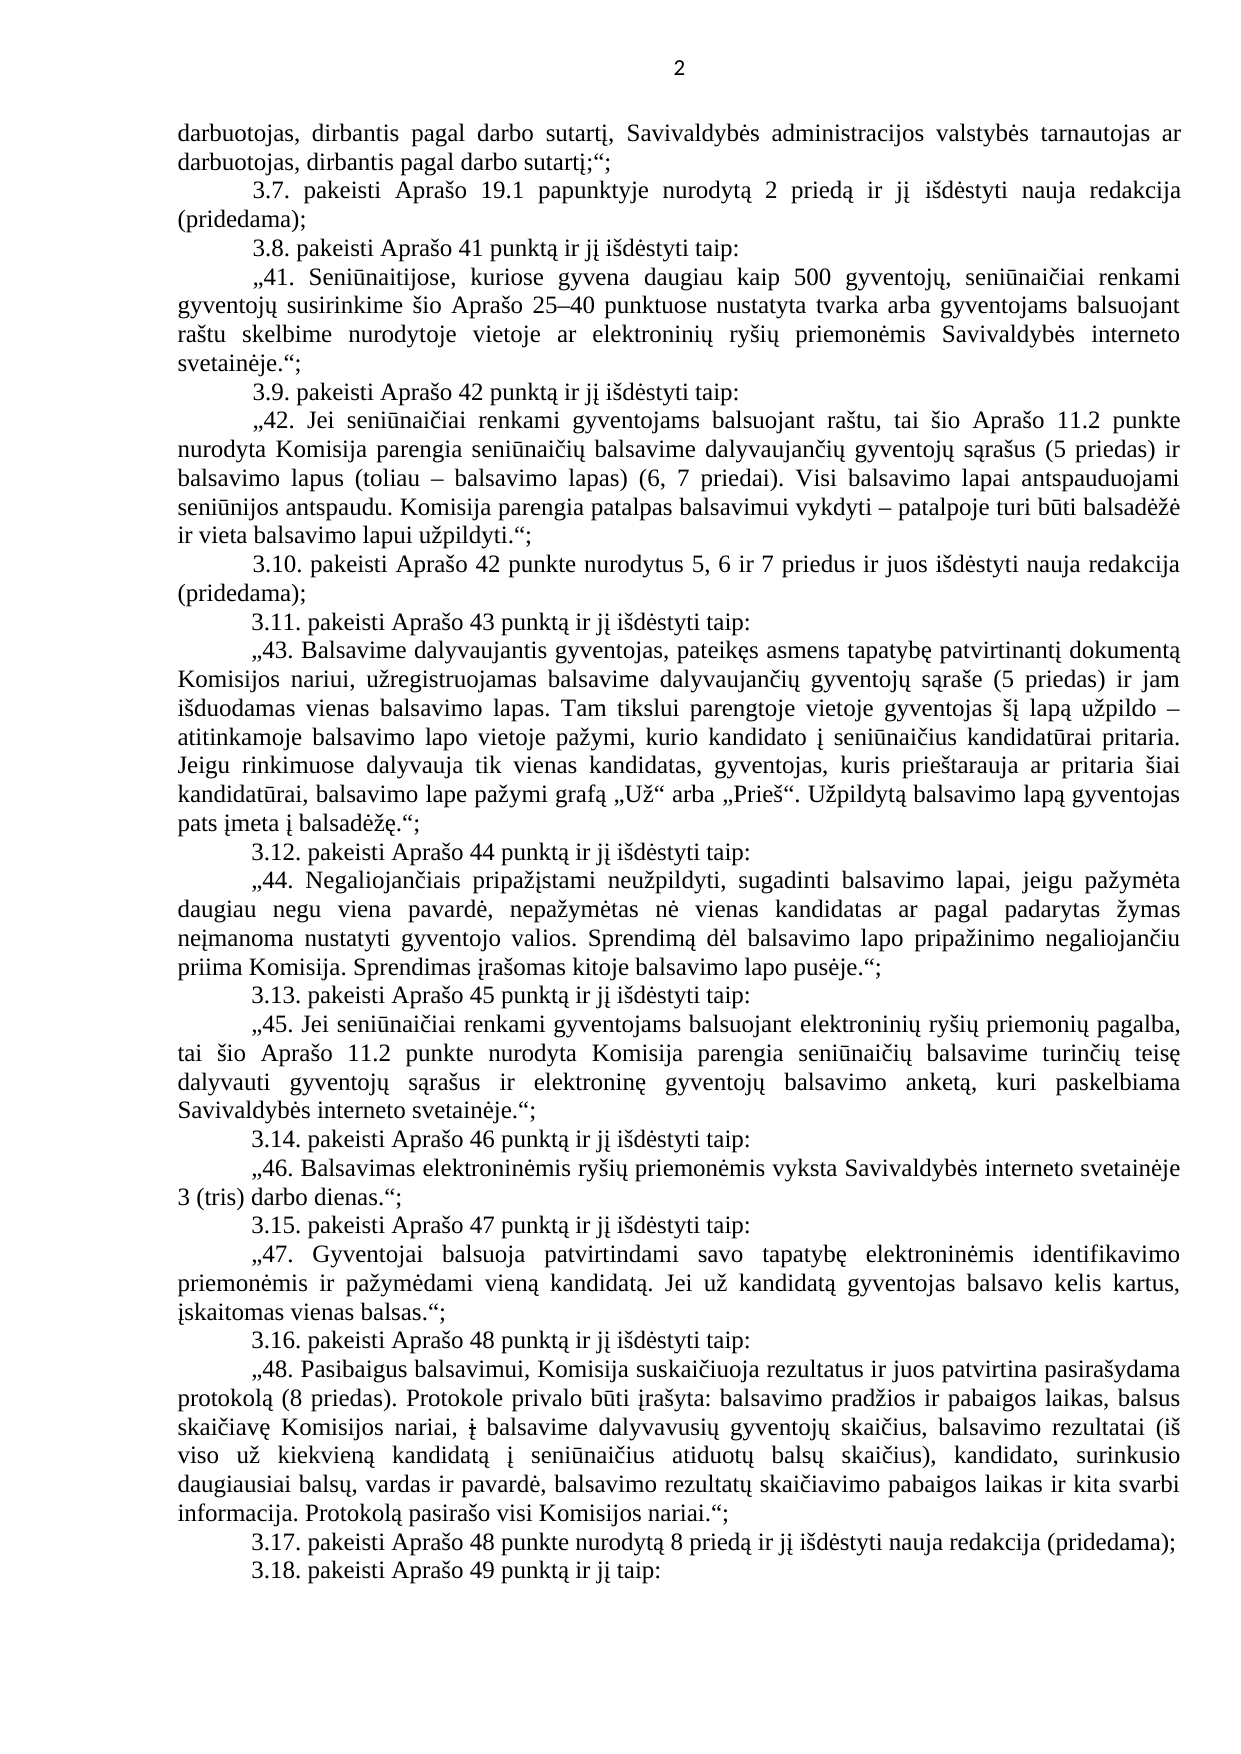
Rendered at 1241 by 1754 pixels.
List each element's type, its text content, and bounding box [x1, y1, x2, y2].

text 3.7. pakeisti Aprašo 19.1 papunktyje nurodytą 2 priedą ir jį išdėstyti nauja redakcija (pridedama); [177, 176, 1181, 233]
text „45. Jei seniūnaičiai renkami gyventojams balsuojant elektroninių ryšių priemonių pagalba, tai šio Aprašo 11.2 punkte nurodyta Komisija parengia seniūnaičių balsavime turinčių teisę dalyvauti gyventojų sąrašus ir elektroninę gyventojų balsavimo anketą, kuri paskelbiama Savivaldybės interneto svetainėje.“; [177, 1009, 1181, 1124]
text 3.17. pakeisti Aprašo 48 punkte nurodytą 8 priedą ir jį išdėstyti nauja redakcija (pridedama); [177, 1527, 1181, 1556]
text 3.13. pakeisti Aprašo 45 punktą ir jį išdėstyti taip: [177, 981, 1181, 1009]
text darbuotojas, dirbantis pagal darbo sutartį, Savivaldybės administracijos valstybės tarnautojas ar darbuotojas, dirbantis pagal darbo sutartį;“; [177, 118, 1181, 176]
text 3.15. pakeisti Aprašo 47 punktą ir jį išdėstyti taip: [177, 1211, 1181, 1239]
text 3.12. pakeisti Aprašo 44 punktą ir jį išdėstyti taip: [177, 837, 1181, 866]
text 3.11. pakeisti Aprašo 43 punktą ir jį išdėstyti taip: [177, 607, 1181, 636]
text „48. Pasibaigus balsavimui, Komisija suskaičiuoja rezultatus ir juos patvirtina pasirašydama protokolą (8 priedas). Protokole privalo būti įrašyta: balsavimo pradžios ir pabaigos laikas, balsus skaičiavę Komisijos nariai, į balsavime dalyvavusių gyventojų skaičius, balsavimo rezultatai (iš viso už kiekvieną kandidatą į seniūnaičius atiduotų balsų skaičius), kandidato, surinkusio daugiausiai balsų, vardas ir pavardė, balsavimo rezultatų skaičiavimo pabaigos laikas ir kita svarbi informacija. Protokolą pasirašo visi Komisijos nariai.“; [177, 1354, 1181, 1527]
text 3.18. pakeisti Aprašo 49 punktą ir jį taip: [177, 1556, 1181, 1584]
text 3.9. pakeisti Aprašo 42 punktą ir jį išdėstyti taip: [177, 377, 1181, 406]
text „43. Balsavime dalyvaujantis gyventojas, pateikęs asmens tapatybę patvirtinantį dokumentą Komisijos nariui, užregistruojamas balsavime dalyvaujančių gyventojų sąraše (5 priedas) ir jam išduodamas vienas balsavimo lapas. Tam tikslui parengtoje vietoje gyventojas šį lapą užpildo – atitinkamoje balsavimo lapo vietoje pažymi, kurio kandidato į seniūnaičius kandidatūrai pritaria. Jeigu rinkimuose dalyvauja tik vienas kandidatas, gyventojas, kuris prieštarauja ar pritaria šiai kandidatūrai, balsavimo lape pažymi grafą „Už“ arba „Prieš“. Užpildytą balsavimo lapą gyventojas pats įmeta į balsadėžę.“; [177, 636, 1181, 837]
text „44. Negaliojančiais pripažįstami neužpildyti, sugadinti balsavimo lapai, jeigu pažymėta daugiau negu viena pavardė, nepažymėtas nė vienas kandidatas ar pagal padarytas žymas neįmanoma nustatyti gyventojo valios. Sprendimą dėl balsavimo lapo pripažinimo negaliojančiu priima Komisija. Sprendimas įrašomas kitoje balsavimo lapo pusėje.“; [177, 866, 1181, 981]
text „41. Seniūnaitijose, kuriose gyvena daugiau kaip 500 gyventojų, seniūnaičiai renkami gyventojų susirinkime šio Aprašo 25–40 punktuose nustatyta tvarka arba gyventojams balsuojant raštu skelbime nurodytoje vietoje ar elektroninių ryšių priemonėmis Savivaldybės interneto svetainėje.“; [177, 262, 1181, 377]
text 3.8. pakeisti Aprašo 41 punktą ir jį išdėstyti taip: [177, 233, 1181, 262]
text 3.10. pakeisti Aprašo 42 punkte nurodytus 5, 6 ir 7 priedus ir juos išdėstyti nauja redakcija (pridedama); [177, 549, 1181, 607]
text „47. Gyventojai balsuoja patvirtindami savo tapatybę elektroninėmis identifikavimo priemonėmis ir pažymėdami vieną kandidatą. Jei už kandidatą gyventojas balsavo kelis kartus, įskaitomas vienas balsas.“; [177, 1239, 1181, 1326]
text 3.14. pakeisti Aprašo 46 punktą ir jį išdėstyti taip: [177, 1124, 1181, 1153]
text „46. Balsavimas elektroninėmis ryšių priemonėmis vyksta Savivaldybės interneto svetainėje 3 (tris) darbo dienas.“; [177, 1153, 1181, 1211]
text 3.16. pakeisti Aprašo 48 punktą ir jį išdėstyti taip: [177, 1326, 1181, 1354]
text „42. Jei seniūnaičiai renkami gyventojams balsuojant raštu, tai šio Aprašo 11.2 punkte nurodyta Komisija parengia seniūnaičių balsavime dalyvaujančių gyventojų sąrašus (5 priedas) ir balsavimo lapus (toliau – balsavimo lapas) (6, 7 priedai). Visi balsavimo lapai antspauduojami seniūnijos antspaudu. Komisija parengia patalpas balsavimui vykdyti – patalpoje turi būti balsadėžė ir vieta balsavimo lapui užpildyti.“; [177, 406, 1181, 549]
